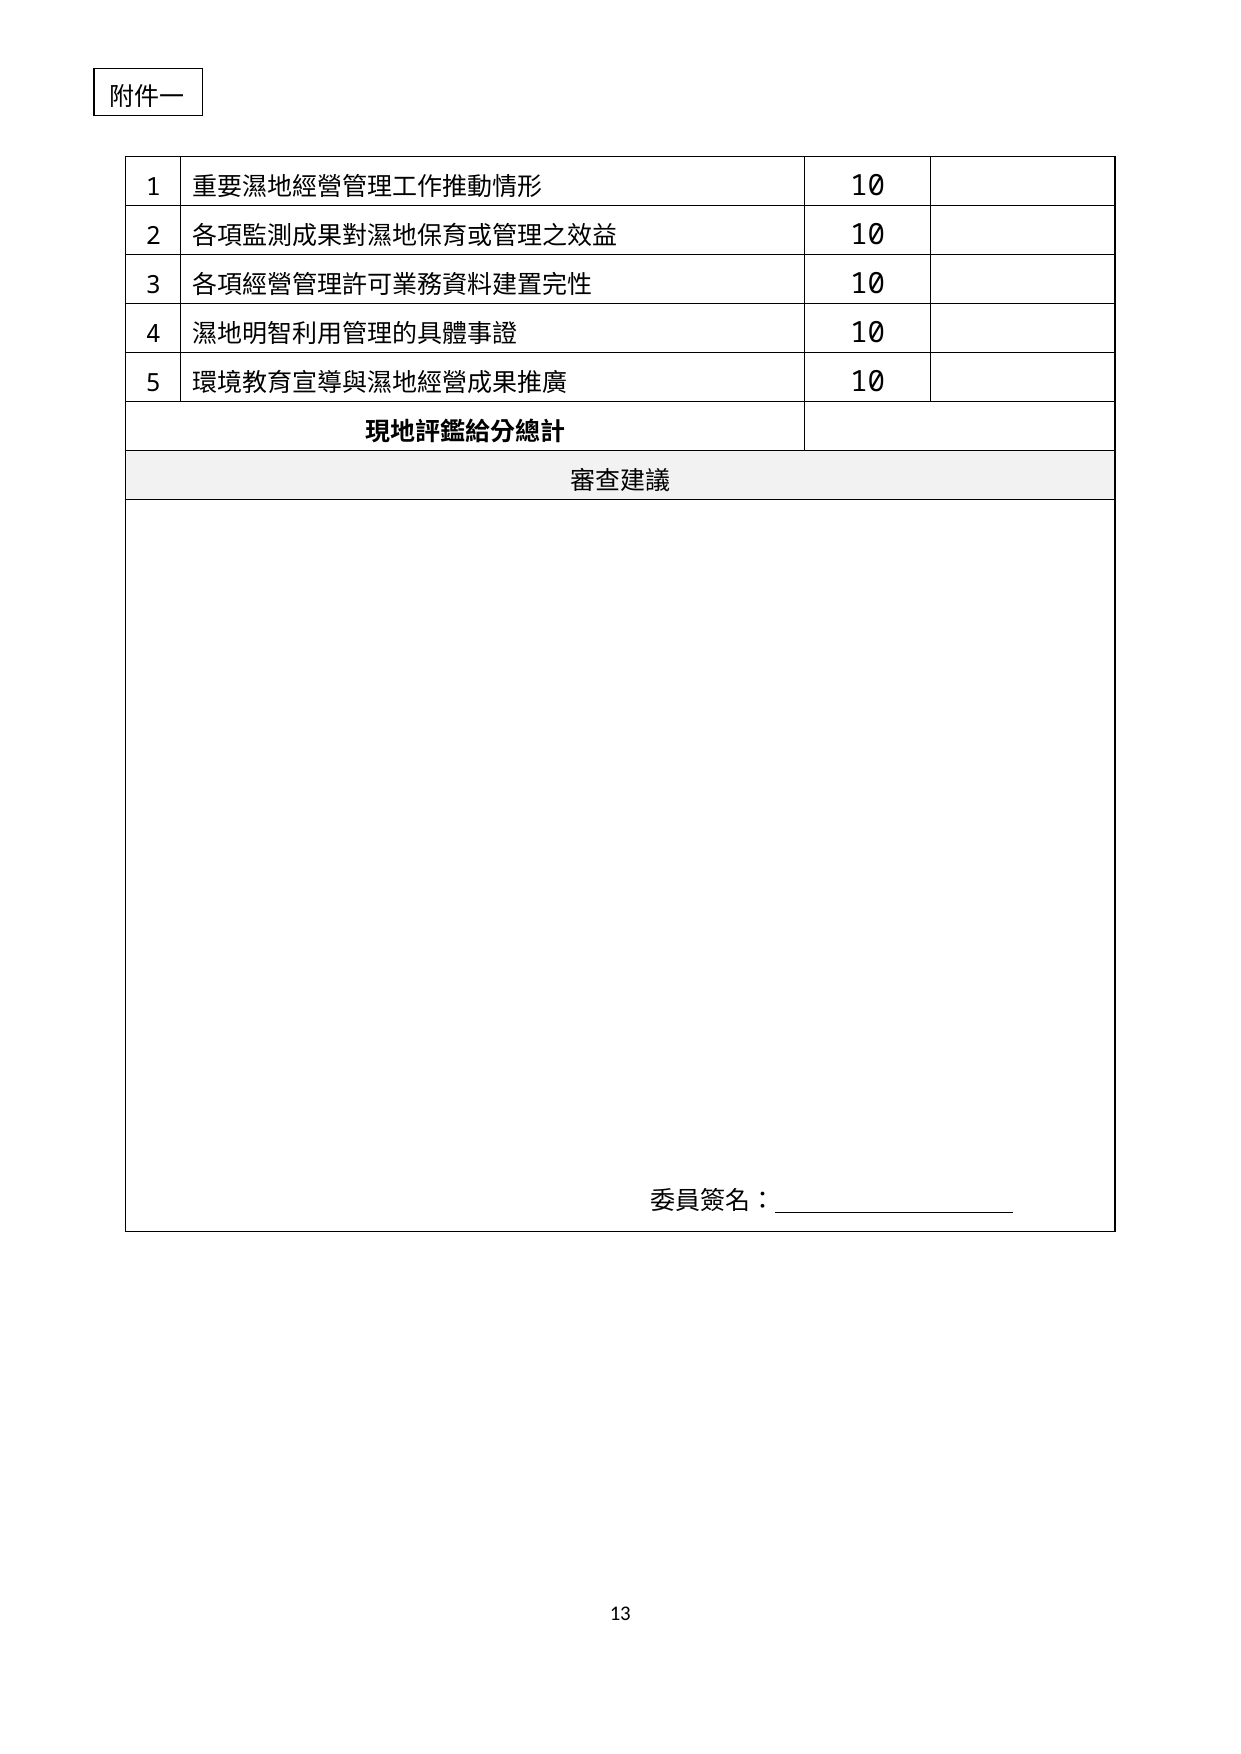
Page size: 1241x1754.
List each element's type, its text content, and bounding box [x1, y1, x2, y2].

table_cell [931, 353, 1114, 401]
table_cell 重要濕地經營管理工作推動情形 [181, 157, 804, 205]
table_cell [931, 157, 1114, 205]
table_cell 10 [805, 304, 930, 352]
table_cell 10 [805, 157, 930, 205]
table_cell 10 [805, 206, 930, 254]
table_cell 審查建議 [126, 451, 1114, 499]
table_cell 各項經營管理許可業務資料建置完性 [181, 255, 804, 303]
table_cell [931, 304, 1114, 352]
table_cell 3 [126, 255, 180, 303]
table_cell 環境教育宣導與濕地經營成果推廣 [181, 353, 804, 401]
table_cell 濕地明智利用管理的具體事證 [181, 304, 804, 352]
table_cell [931, 206, 1114, 254]
table_cell 4 [126, 304, 180, 352]
table_cell 委員簽名： [126, 500, 1114, 1231]
table_cell 10 [805, 353, 930, 401]
table_cell 5 [126, 353, 180, 401]
table_cell [931, 255, 1114, 303]
table_cell 現地評鑑給分總計 [126, 402, 804, 450]
table_cell 10 [805, 255, 930, 303]
table_cell 1 [126, 157, 180, 205]
table_cell 各項監測成果對濕地保育或管理之效益 [181, 206, 804, 254]
table_cell [805, 402, 1114, 450]
table_cell 2 [126, 206, 180, 254]
